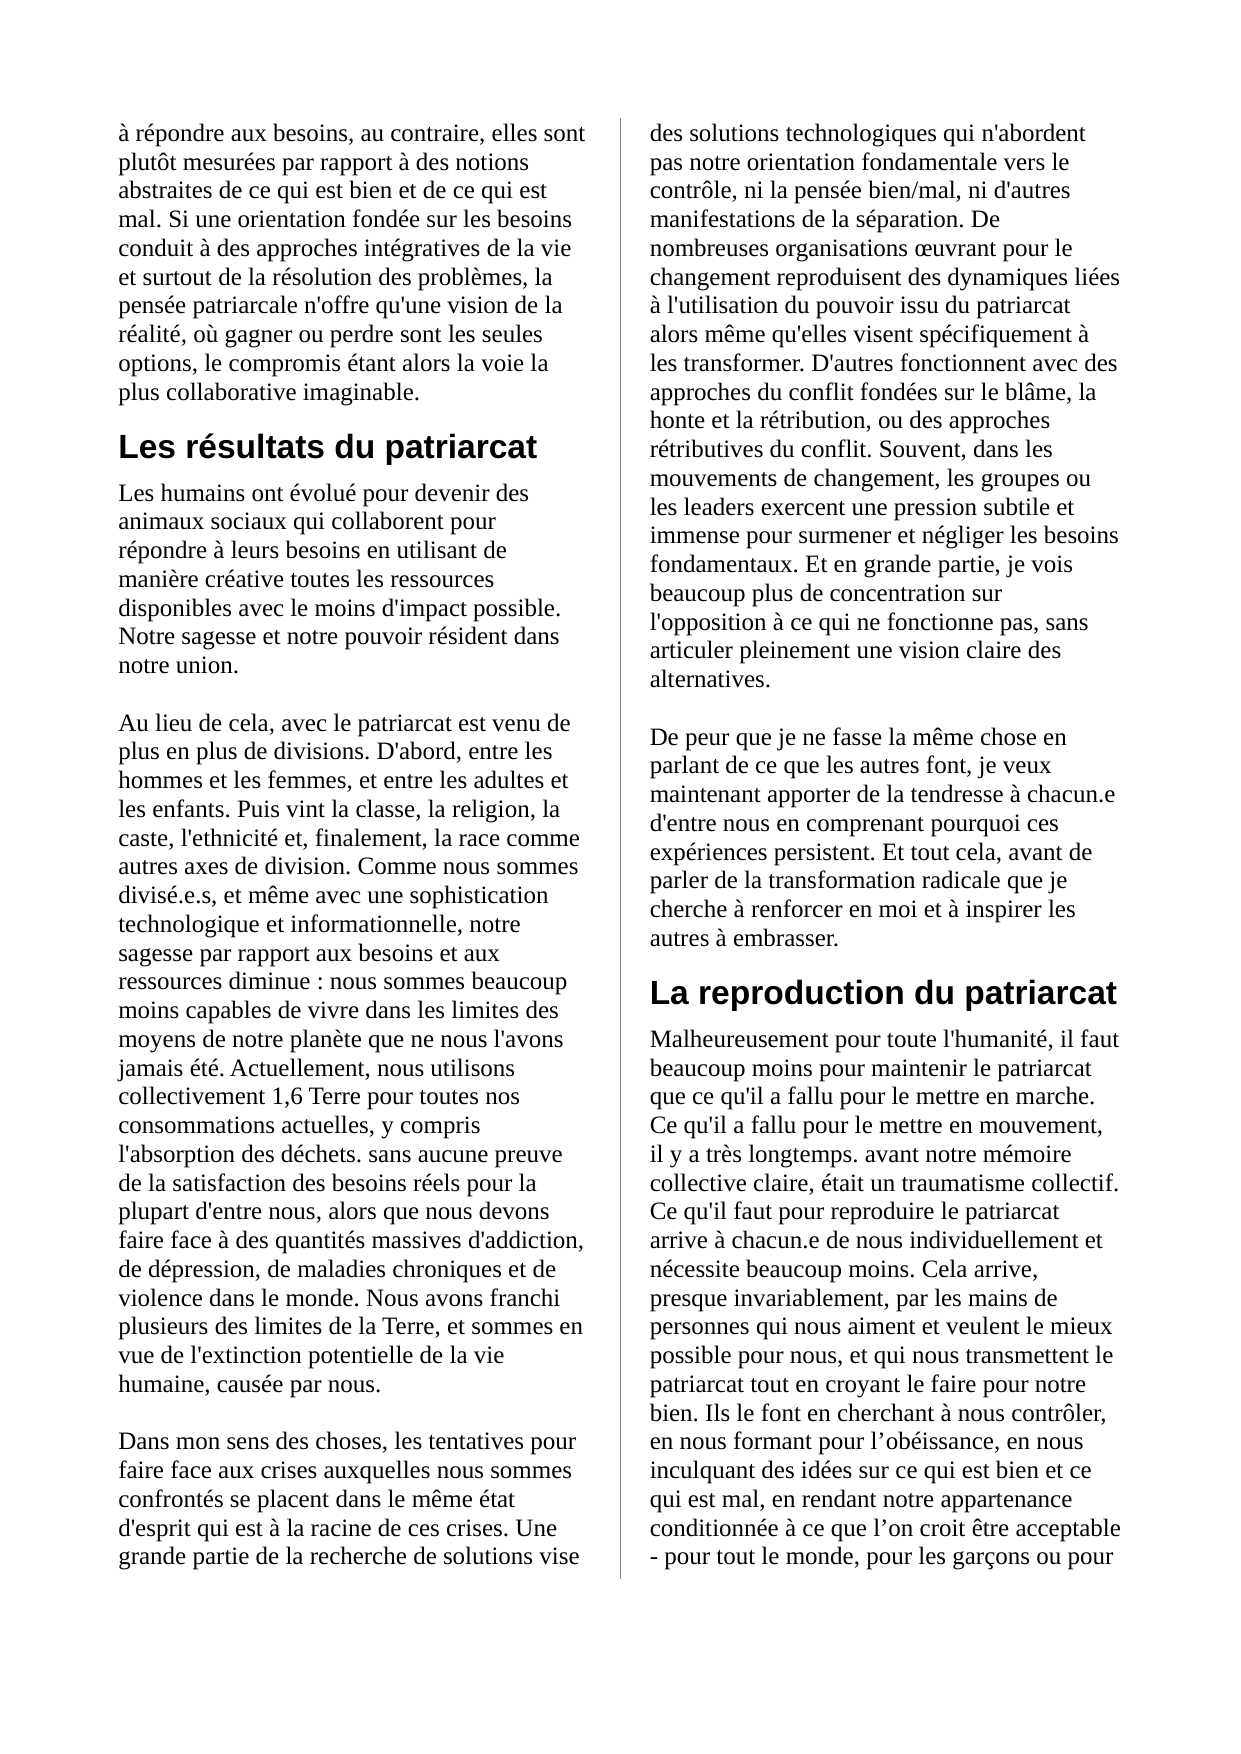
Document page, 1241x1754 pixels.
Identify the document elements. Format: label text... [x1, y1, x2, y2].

subtitle La reproduction du patriarcat [649, 973, 1122, 1011]
text Malheureusement pour toute l'humanité, il faut beaucoup moins pour maintenir le patriarcat que ce qu'il a fallu pour le mettre en marche. Ce qu'il a fallu pour le mettre en mouvement, il y a très longtemps. avant notre mémoire collective claire, était un traumatisme collectif. Ce qu'il faut pour reproduire le patriarcat arrive à chacun.e de nous individuellement et nécessite beaucoup moins. Cela arrive, presque invariablement, par les mains de personnes qui nous aiment et veulent le mieux possible pour nous, et qui nous transmettent le patriarcat tout en croyant le faire pour notre bien. Ils le font en cherchant à nous contrôler, en nous formant pour l’obéissance, en nous inculquant des idées sur ce qui est bien et ce qui est mal, en rendant notre appartenance conditionnée à ce que l’on croit être acceptable - pour tout le monde, pour les garçons ou pour [649, 1024, 1122, 1570]
text Dans mon sens des choses, les tentatives pour faire face aux crises auxquelles nous sommes confrontés se placent dans le même état d'esprit qui est à la racine de ces crises. Une grande partie de la recherche de solutions vise [118, 1426, 591, 1570]
text Au lieu de cela, avec le patriarcat est venu de plus en plus de divisions. D'abord, entre les hommes et les femmes, et entre les adultes et les enfants. Puis vint la classe, la religion, la caste, l'ethnicité et, finalement, la race comme autres axes de division. Comme nous sommes divisé.e.s, et même avec une sophistication technologique et informationnelle, notre sagesse par rapport aux besoins et aux ressources diminue : nous sommes beaucoup moins capables de vivre dans les limites des moyens de notre planète que ne nous l'avons jamais été. Actuellement, nous utilisons collectivement 1,6 Terre pour toutes nos consommations actuelles, y compris l'absorption des déchets. sans aucune preuve de la satisfaction des besoins réels pour la plupart d'entre nous, alors que nous devons faire face à des quantités massives d'addiction, de dépression, de maladies chroniques et de violence dans le monde. Nous avons franchi plusieurs des limites de la Terre, et sommes en vue de l'extinction potentielle de la vie humaine, causée par nous. [118, 708, 591, 1398]
text Les humains ont évolué pour devenir des animaux sociaux qui collaborent pour répondre à leurs besoins en utilisant de manière créative toutes les ressources disponibles avec le moins d'impact possible. Notre sagesse et notre pouvoir résident dans notre union. [118, 478, 591, 679]
text à répondre aux besoins, au contraire, elles sont plutôt mesurées par rapport à des notions abstraites de ce qui est bien et de ce qui est mal. Si une orientation fondée sur les besoins conduit à des approches intégratives de la vie et surtout de la résolution des problèmes, la pensée patriarcale n'offre qu'une vision de la réalité, où gagner ou perdre sont les seules options, le compromis étant alors la voie la plus collaborative imaginable. [118, 118, 591, 406]
text des solutions technologiques qui n'abordent pas notre orientation fondamentale vers le contrôle, ni la pensée bien/mal, ni d'autres manifestations de la séparation. De nombreuses organisations œuvrant pour le changement reproduisent des dynamiques liées à l'utilisation du pouvoir issu du patriarcat alors même qu'elles visent spécifiquement à les transformer. D'autres fonctionnent avec des approches du conflit fondées sur le blâme, la honte et la rétribution, ou des approches rétributives du conflit. Souvent, dans les mouvements de changement, les groupes ou les leaders exercent une pression subtile et immense pour surmener et négliger les besoins fondamentaux. Et en grande partie, je vois beaucoup plus de concentration sur l'opposition à ce qui ne fonctionne pas, sans articuler pleinement une vision claire des alternatives. [649, 118, 1122, 693]
text De peur que je ne fasse la même chose en parlant de ce que les autres font, je veux maintenant apporter de la tendresse à chacun.e d'entre nous en comprenant pourquoi ces expériences persistent. Et tout cela, avant de parler de la transformation radicale que je cherche à renforcer en moi et à inspirer les autres à embrasser. [649, 722, 1122, 952]
subtitle Les résultats du patriarcat [118, 426, 591, 465]
